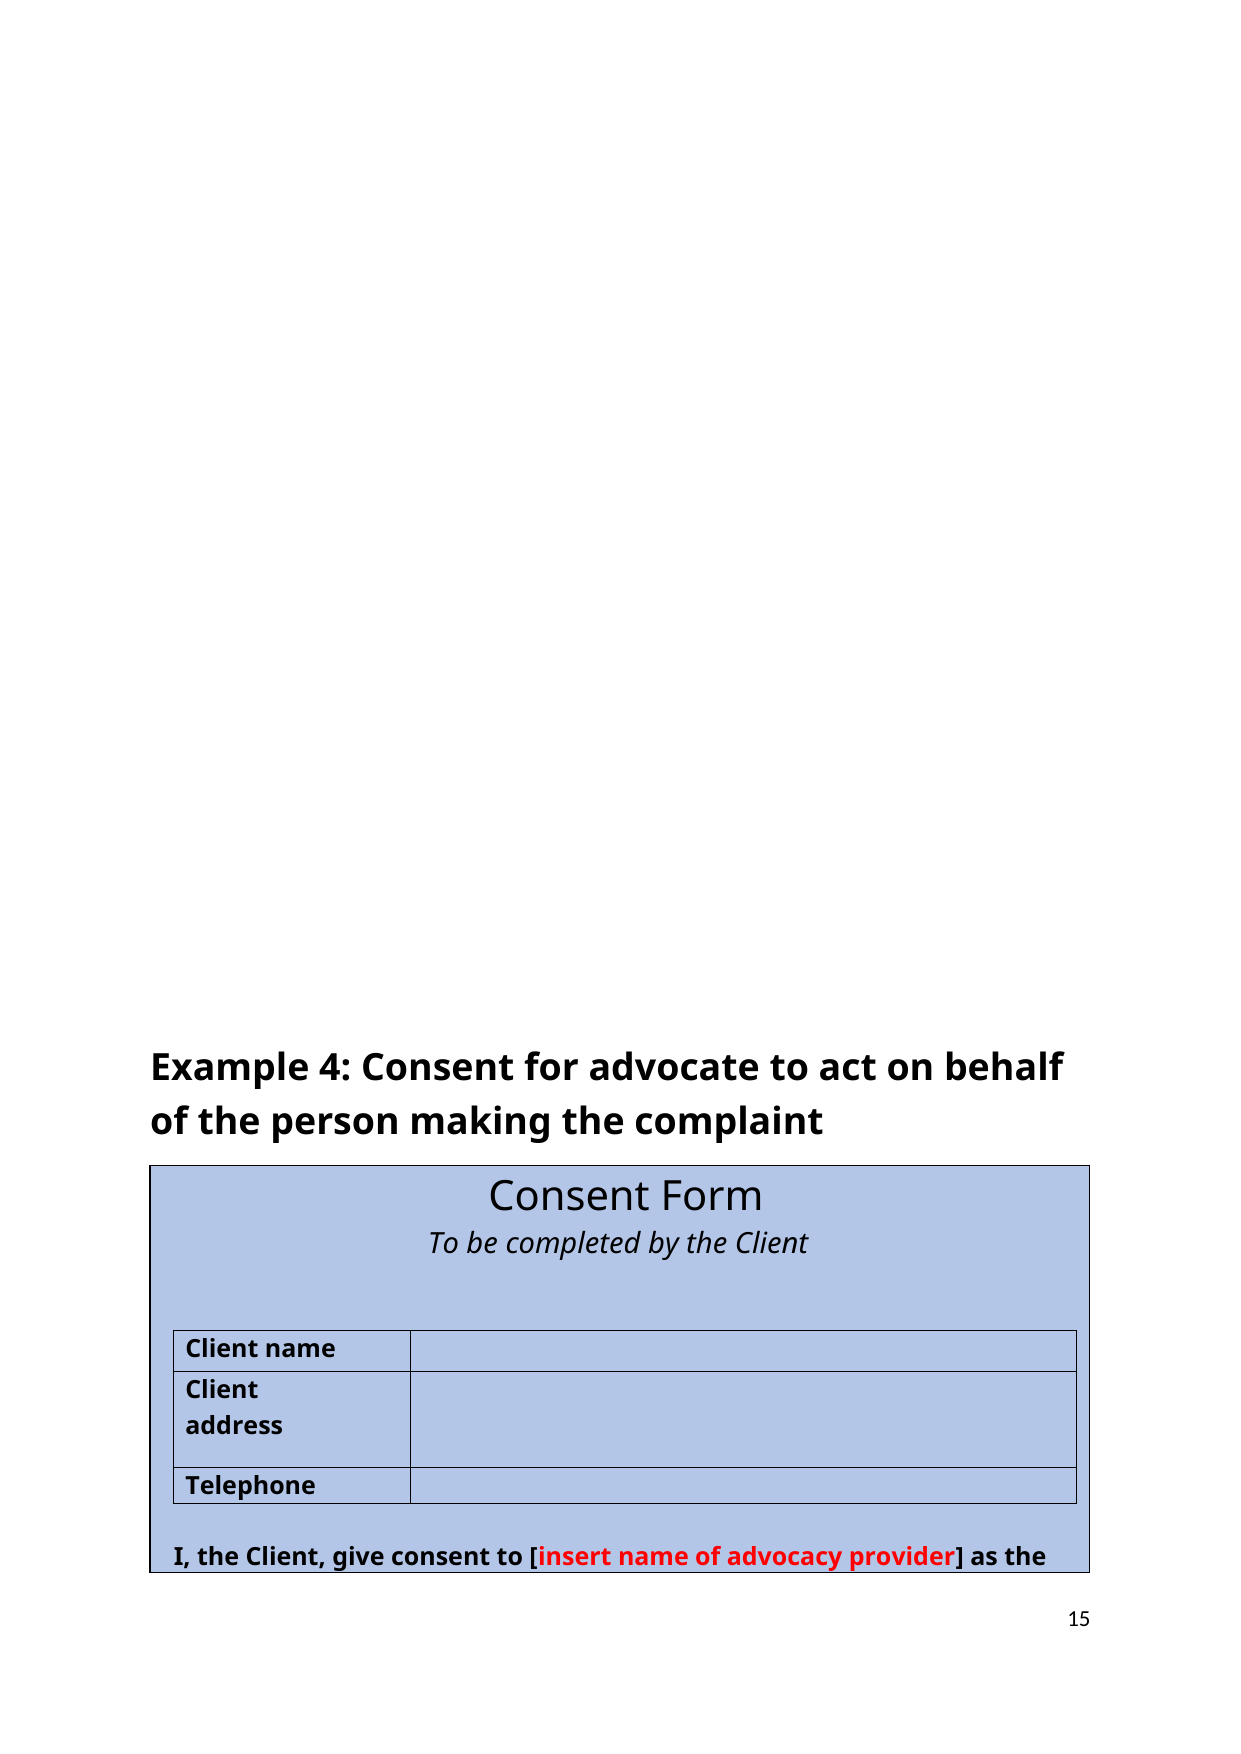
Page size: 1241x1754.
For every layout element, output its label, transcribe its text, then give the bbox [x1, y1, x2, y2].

text Example 4: Consent for advocate to act on behalf of the person making the complaint [150, 1041, 1090, 1145]
table_cell Client address [174, 1372, 410, 1467]
table_cell [411, 1372, 1076, 1467]
table_cell Telephone [174, 1468, 410, 1503]
table_header Consent Form To be completed by the Client I, the Client, give consent to [insert name of advocacy provider] as the [151, 1166, 1089, 1572]
table_header [411, 1331, 1076, 1371]
table_header Client name [174, 1331, 410, 1371]
table_cell [411, 1468, 1076, 1503]
